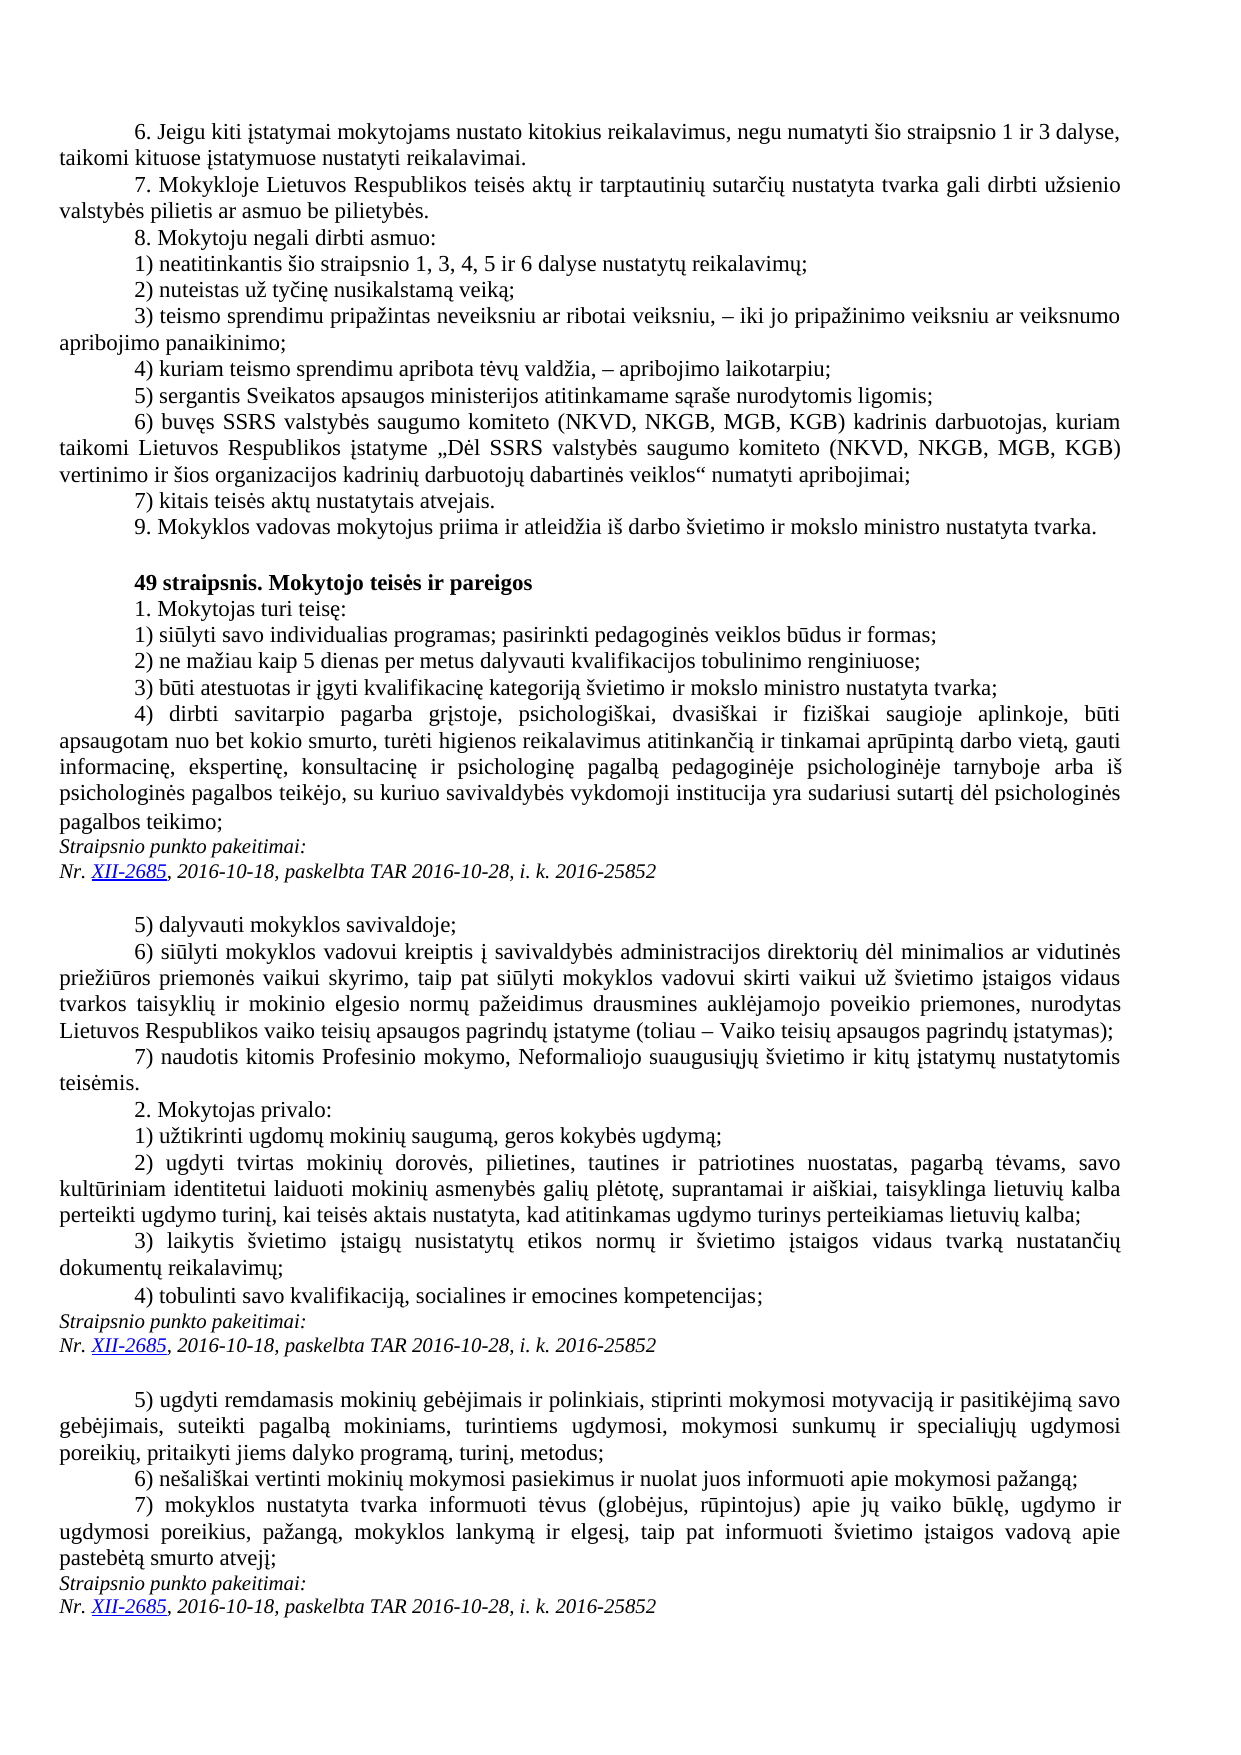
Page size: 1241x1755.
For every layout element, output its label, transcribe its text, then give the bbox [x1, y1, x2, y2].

text 49 straipsnis. Mokytojo teisės ir pareigos [59, 568, 1122, 595]
text 6. Jeigu kiti įstatymai mokytojams nustato kitokius reikalavimus, negu numatyti šio straipsnio 1 ir 3 dalyse, taikomi kituose įstatymuose nustatyti reikalavimai. [59, 118, 1122, 171]
text 3) teismo sprendimu pripažintas neveiksniu ar ribotai veiksniu, – iki jo pripažinimo veiksniu ar veiksnumo apribojimo panaikinimo; [59, 303, 1122, 355]
text 3) laikytis švietimo įstaigų nusistatytų etikos normų ir švietimo įstaigos vidaus tvarką nustatančių dokumentų reikalavimų; [59, 1228, 1122, 1280]
text 2) ugdyti tvirtas mokinių dorovės, pilietines, tautines ir patriotines nuostatas, pagarbą tėvams, savo kultūriniam identitetui laiduoti mokinių asmenybės galių plėtotę, suprantamai ir aiškiai, taisyklinga lietuvių kalba perteikti ugdymo turinį, kai teisės aktais nustatyta, kad atitinkamas ugdymo turinys perteikiamas lietuvių kalba; [59, 1148, 1122, 1228]
text 1) siūlyti savo individualias programas; pasirinkti pedagoginės veiklos būdus ir formas; [59, 621, 1122, 648]
text 4) dirbti savitarpio pagarba grįstoje, psichologiškai, dvasiškai ir fiziškai saugioje aplinkoje, būti apsaugotam nuo bet kokio smurto, turėti higienos reikalavimus atitinkančią ir tinkamai aprūpintą darbo vietą, gauti informacinę, ekspertinę, konsultacinę ir psichologinę pagalbą pedagoginėje psichologinėje tarnyboje arba iš psichologinės pagalbos teikėjo, su kuriuo savivaldybės vykdomoji institucija yra sudariusi sutartį dėl psichologinės pagalbos teikimo; [59, 700, 1122, 834]
text 7) naudotis kitomis Profesinio mokymo, Neformaliojo suaugusiųjų švietimo ir kitų įstatymų nustatytomis teisėmis. [59, 1043, 1122, 1096]
text 6) siūlyti mokyklos vadovui kreiptis į savivaldybės administracijos direktorių dėl minimalios ar vidutinės priežiūros priemonės vaikui skyrimo, taip pat siūlyti mokyklos vadovui skirti vaikui už švietimo įstaigos vidaus tvarkos taisyklių ir mokinio elgesio normų pažeidimus drausmines auklėjamojo poveikio priemones, nurodytas Lietuvos Respublikos vaiko teisių apsaugos pagrindų įstatyme (toliau – Vaiko teisių apsaugos pagrindų įstatymas); [59, 938, 1122, 1043]
text 1) užtikrinti ugdomų mokinių saugumą, geros kokybės ugdymą; [59, 1122, 1122, 1148]
text 3) būti atestuotas ir įgyti kvalifikacinę kategoriją švietimo ir mokslo ministro nustatyta tvarka; [59, 674, 1122, 700]
text 2) nuteistas už tyčinę nusikalstamą veiką; [59, 276, 1122, 303]
text 7) kitais teisės aktų nustatytais atvejais. [59, 487, 1122, 513]
text 8. Mokytoju negali dirbti asmuo: [59, 223, 1122, 250]
text 5) sergantis Sveikatos apsaugos ministerijos atitinkamame sąraše nurodytomis ligomis; [59, 382, 1122, 408]
text 4) tobulinti savo kvalifikaciją, socialines ir emocines kompetencijas; [59, 1280, 1122, 1309]
text 9. Mokyklos vadovas mokytojus priima ir atleidžia iš darbo švietimo ir mokslo ministro nustatyta tvarka. [59, 513, 1122, 540]
text 5) ugdyti remdamasis mokinių gebėjimais ir polinkiais, stiprinti mokymosi motyvaciją ir pasitikėjimą savo gebėjimais, suteikti pagalbą mokiniams, turintiems ugdymosi, mokymosi sunkumų ir specialiųjų ugdymosi poreikių, pritaikyti jiems dalyko programą, turinį, metodus; [59, 1386, 1122, 1465]
text 6) buvęs SSRS valstybės saugumo komiteto (NKVD, NKGB, MGB, KGB) kadrinis darbuotojas, kuriam taikomi Lietuvos Respublikos įstatyme „Dėl SSRS valstybės saugumo komiteto (NKVD, NKGB, MGB, KGB) vertinimo ir šios organizacijos kadrinių darbuotojų dabartinės veiklos“ numatyti apribojimai; [59, 408, 1122, 487]
text 7) mokyklos nustatyta tvarka informuoti tėvus (globėjus, rūpintojus) apie jų vaiko būklę, ugdymo ir ugdymosi poreikius, pažangą, mokyklos lankymą ir elgesį, taip pat informuoti švietimo įstaigos vadovą apie pastebėtą smurto atvejį; [59, 1491, 1122, 1570]
text 1. Mokytojas turi teisę: [59, 595, 1122, 621]
text Straipsnio punkto pakeitimai: [59, 1309, 1122, 1333]
text Nr. XII-2685, 2016-10-18, paskelbta TAR 2016-10-28, i. k. 2016-25852 [59, 1594, 1122, 1618]
text Nr. XII-2685, 2016-10-18, paskelbta TAR 2016-10-28, i. k. 2016-25852 [59, 1333, 1122, 1357]
text 2) ne mažiau kaip 5 dienas per metus dalyvauti kvalifikacijos tobulinimo renginiuose; [59, 648, 1122, 674]
text Straipsnio punkto pakeitimai: [59, 834, 1122, 858]
text 5) dalyvauti mokyklos savivaldoje; [59, 911, 1122, 938]
text 7. Mokykloje Lietuvos Respublikos teisės aktų ir tarptautinių sutarčių nustatyta tvarka gali dirbti užsienio valstybės pilietis ar asmuo be pilietybės. [59, 171, 1122, 223]
text 2. Mokytojas privalo: [59, 1096, 1122, 1122]
text 1) neatitinkantis šio straipsnio 1, 3, 4, 5 ir 6 dalyse nustatytų reikalavimų; [59, 250, 1122, 276]
text Nr. XII-2685, 2016-10-18, paskelbta TAR 2016-10-28, i. k. 2016-25852 [59, 858, 1122, 883]
text Straipsnio punkto pakeitimai: [59, 1570, 1122, 1594]
text 6) nešališkai vertinti mokinių mokymosi pasiekimus ir nuolat juos informuoti apie mokymosi pažangą; [59, 1465, 1122, 1491]
text 4) kuriam teismo sprendimu apribota tėvų valdžia, – apribojimo laikotarpiu; [59, 355, 1122, 382]
